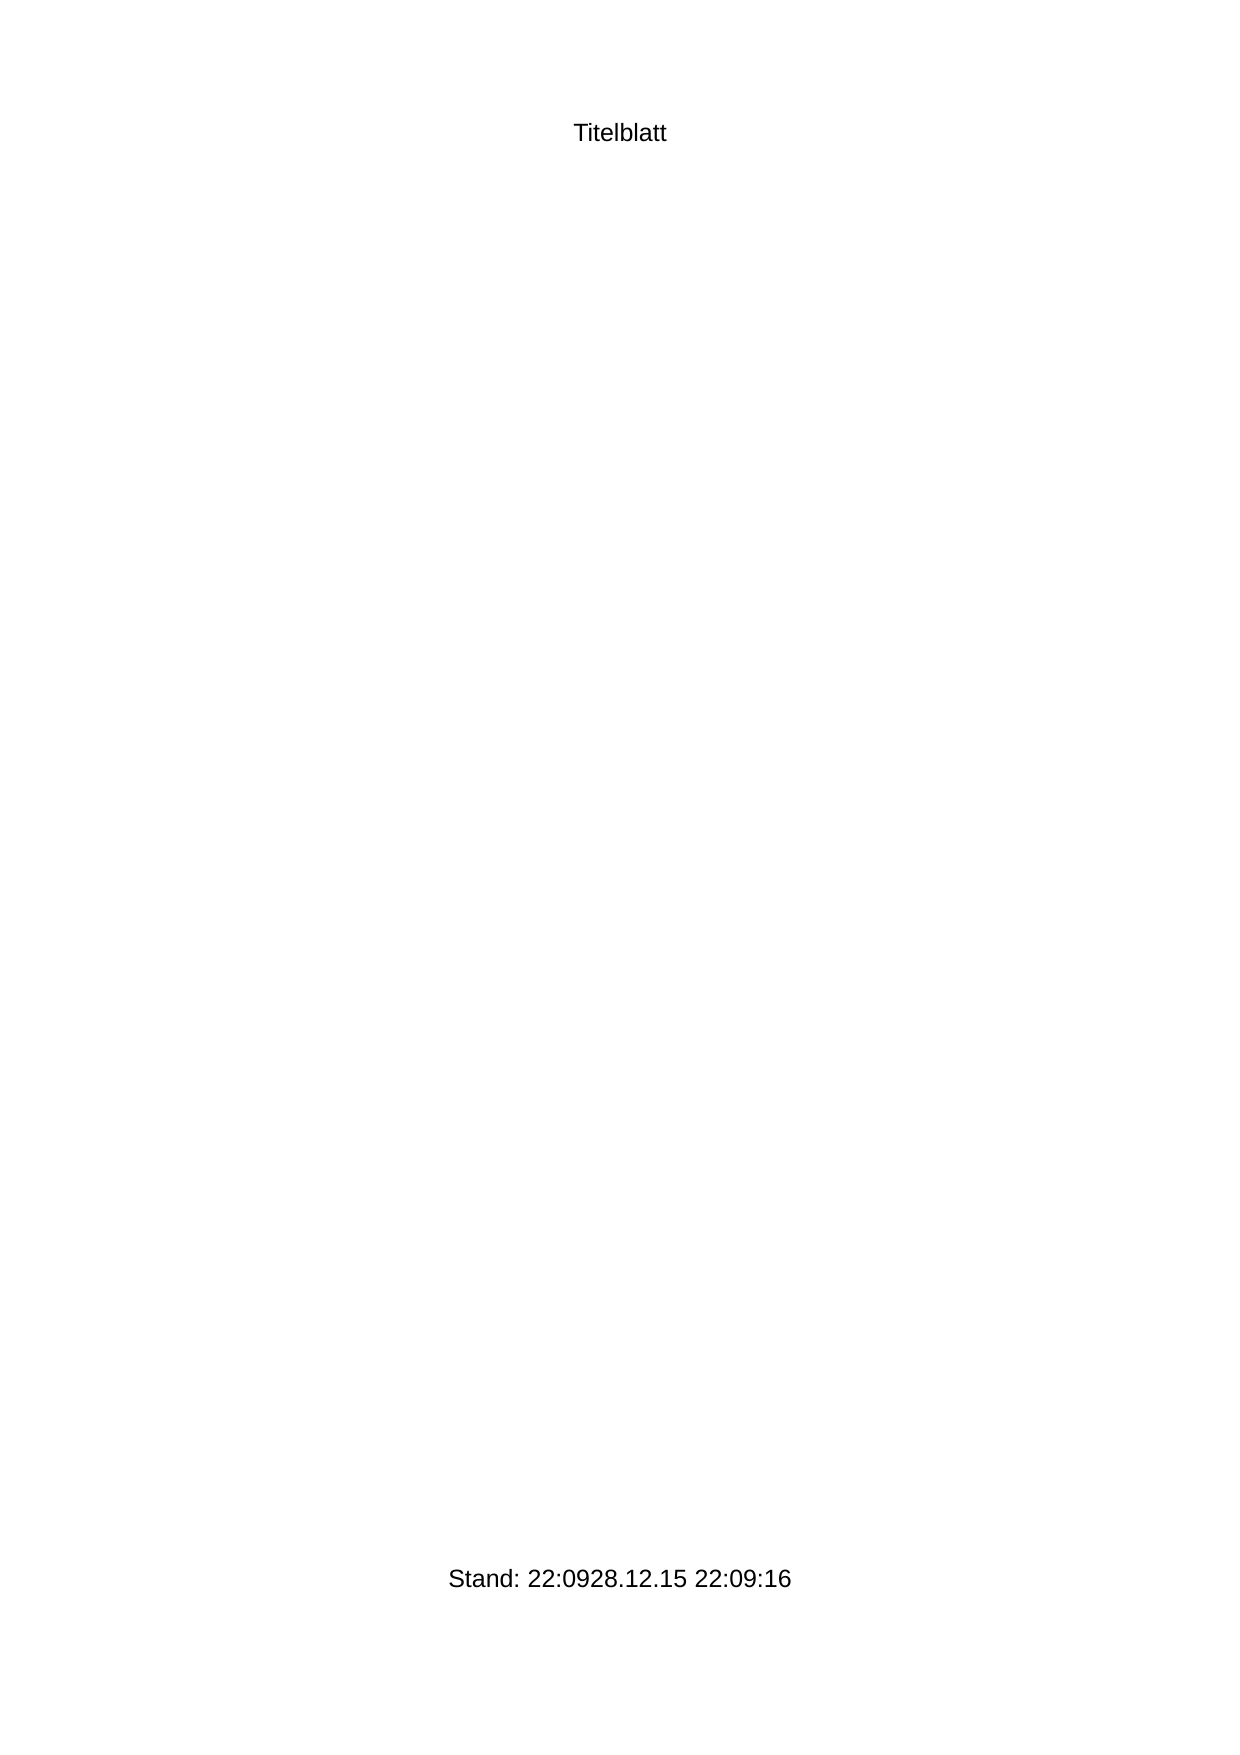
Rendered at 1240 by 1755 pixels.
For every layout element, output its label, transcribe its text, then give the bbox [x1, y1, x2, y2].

text Titelblatt [118, 118, 1121, 147]
text Stand: 28.12.15 22:09:17 [118, 1564, 1121, 1592]
